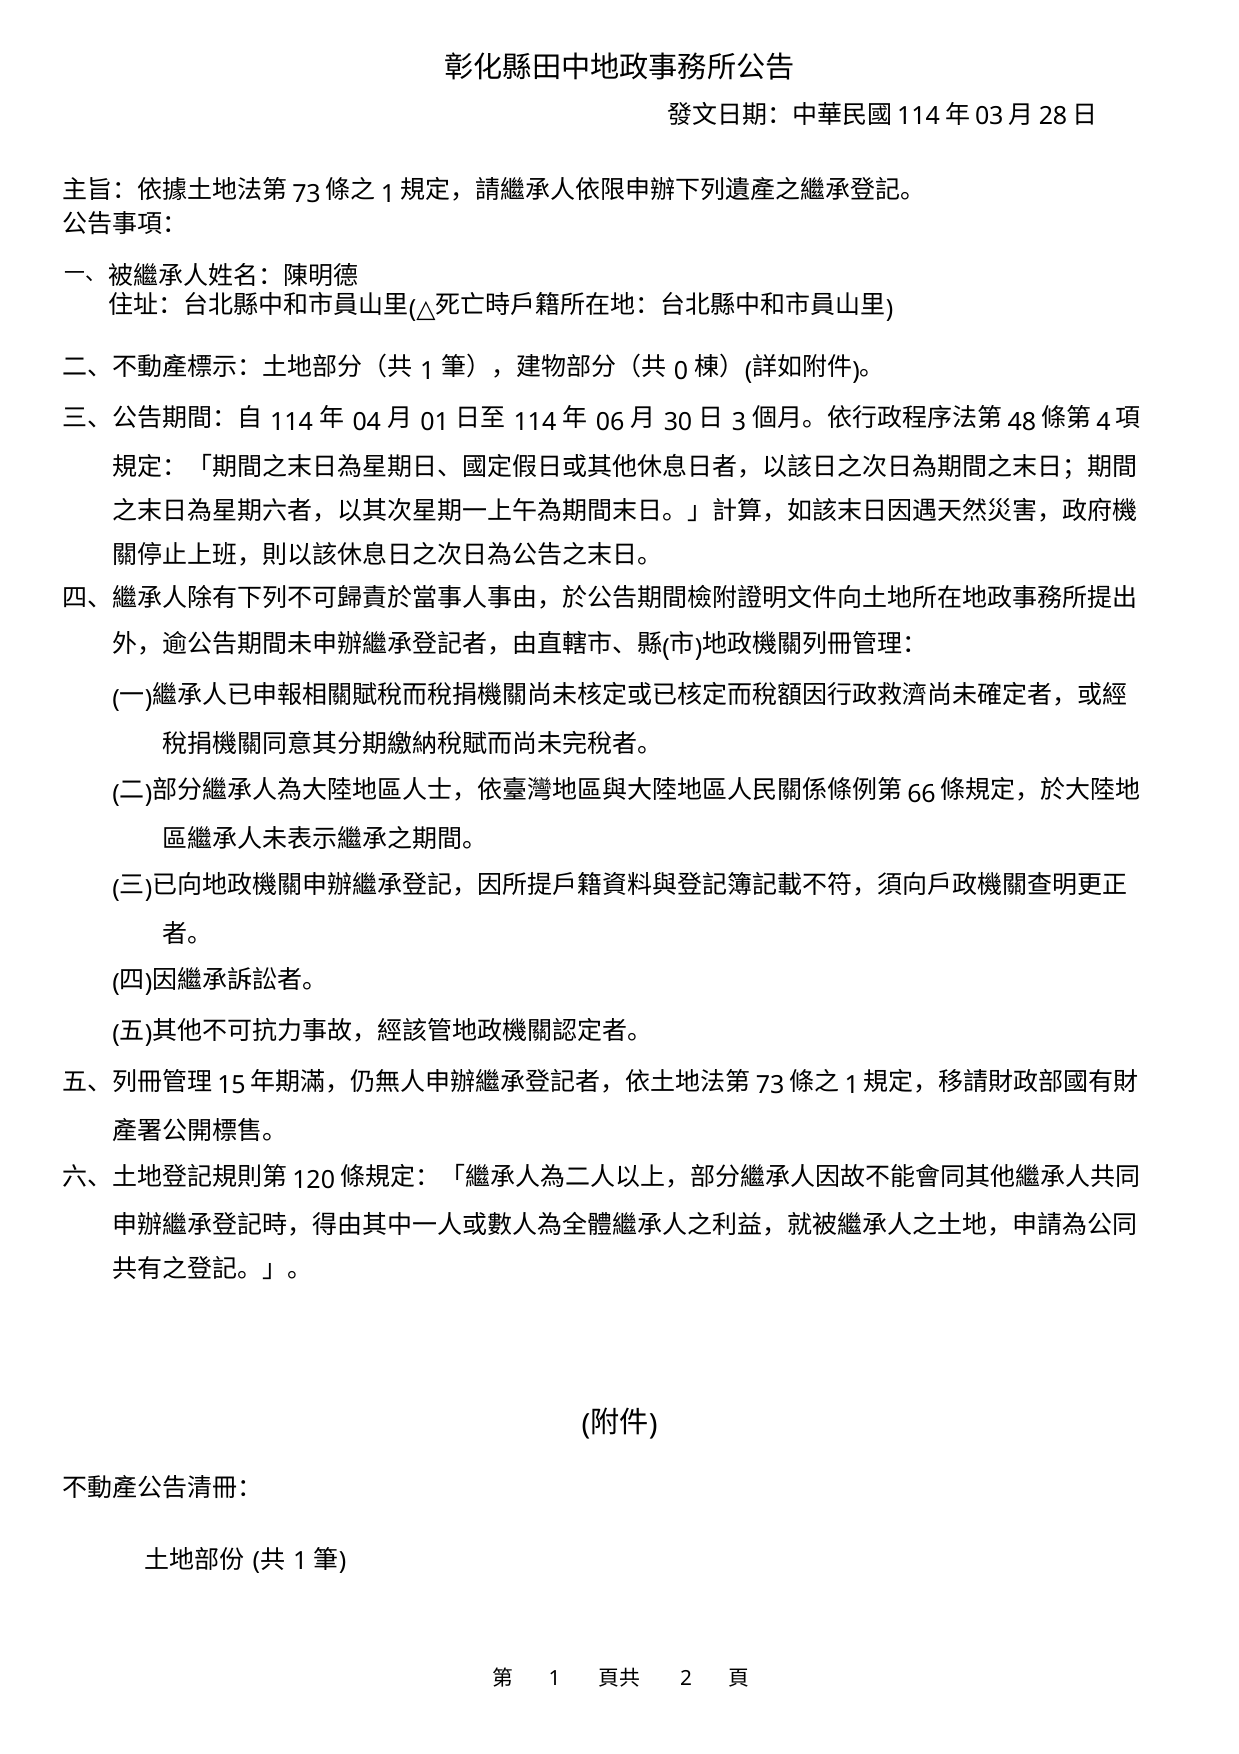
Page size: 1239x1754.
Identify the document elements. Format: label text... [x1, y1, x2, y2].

table_cell [62, 1352, 109, 1392]
table_cell [1177, 41, 1239, 94]
table_cell [1177, 1526, 1239, 1597]
table_cell [62, 95, 109, 135]
table_cell [109, 95, 482, 135]
table_cell [523, 1352, 585, 1392]
table_cell 主旨：依據土地法第73條之1規定，請繼承人依限申辦下列遺產之繼承登記。 公告事項： [62, 176, 1177, 261]
table_cell [62, 1598, 109, 1657]
table_cell [62, 135, 109, 176]
table_cell [109, 135, 482, 176]
table_header [62, 0, 109, 41]
table_cell 2 [653, 1658, 718, 1698]
table_header [0, 0, 62, 41]
table_cell [523, 95, 585, 135]
table_cell [1177, 95, 1239, 135]
table_cell [523, 1598, 585, 1657]
table_cell 被繼承人姓名：陳明德 住址：台北縣中和市員山里(△死亡時戶籍所在地：台北縣中和市員山里) [109, 261, 1177, 353]
table_cell [483, 95, 523, 135]
table_cell [759, 1598, 1177, 1657]
table_cell [0, 216, 62, 261]
table_cell [1177, 1658, 1239, 1698]
table_cell [0, 1352, 62, 1392]
table_cell [523, 135, 585, 176]
table_cell 1 [523, 1658, 585, 1698]
table_cell [667, 1352, 718, 1392]
table_cell [483, 1598, 523, 1657]
table_cell 頁共 [585, 1658, 653, 1698]
table_cell 頁 [718, 1658, 759, 1698]
table_cell [759, 1658, 1177, 1698]
table_header [653, 0, 667, 41]
table_cell [667, 135, 718, 176]
table_header [109, 0, 482, 41]
table_header [718, 0, 759, 41]
table_cell [62, 312, 109, 353]
table_cell [718, 1352, 759, 1392]
table_cell [0, 41, 62, 94]
table_header [1177, 0, 1239, 41]
table_cell [0, 1392, 62, 1453]
table_cell [62, 1658, 109, 1698]
table_cell [1177, 1392, 1239, 1453]
table_cell [653, 95, 667, 135]
table_cell [1177, 312, 1239, 353]
table_cell [0, 1526, 62, 1597]
table_cell [653, 135, 667, 176]
table_cell [1177, 216, 1239, 261]
table_header [585, 0, 653, 41]
table_cell [585, 135, 653, 176]
table_cell [483, 1352, 523, 1392]
table_cell [759, 135, 1177, 176]
table_cell [653, 1598, 667, 1657]
table_cell [759, 1352, 1177, 1392]
table_cell [109, 1598, 482, 1657]
table_cell [718, 135, 759, 176]
table_cell [0, 135, 62, 176]
table_cell [0, 261, 62, 312]
table_cell [0, 95, 62, 135]
table_cell [1177, 1352, 1239, 1392]
table_cell [109, 1658, 482, 1698]
table_cell [0, 1454, 62, 1526]
table_cell [1177, 135, 1239, 176]
table_cell 發文日期：中華民國114年03月28日 [667, 95, 1177, 135]
table_header [667, 0, 718, 41]
table_cell [0, 312, 62, 353]
table_cell [585, 95, 653, 135]
table_cell 一、 [62, 261, 109, 312]
table_header [483, 0, 523, 41]
table_cell [0, 1658, 62, 1698]
table_cell [1177, 261, 1239, 312]
table_cell [483, 135, 523, 176]
table_cell [0, 353, 62, 1352]
table_cell [1177, 353, 1239, 1352]
table_cell [1177, 176, 1239, 216]
table_cell [0, 176, 62, 216]
table_cell 土地部份 (共 1 筆) [62, 1526, 1177, 1597]
table_cell [0, 1598, 62, 1657]
table_cell [1177, 1598, 1239, 1657]
table_cell [653, 1352, 667, 1392]
table_cell 彰化縣田中地政事務所公告 [62, 41, 1177, 94]
table_cell 不動產公告清冊： [62, 1454, 1177, 1526]
table_cell 第 [483, 1658, 523, 1698]
table_cell [718, 1598, 759, 1657]
table_cell (附件) [62, 1392, 1177, 1453]
table_cell [667, 1598, 718, 1657]
table_header [523, 0, 585, 41]
table_cell [1177, 1454, 1239, 1526]
table_cell [109, 1352, 482, 1392]
table_cell [585, 1352, 653, 1392]
table_cell [585, 1598, 653, 1657]
table_header [759, 0, 1177, 41]
table_cell 二、不動產標示：土地部分（共 1 筆），建物部分（共 0 棟）(詳如附件)。 三、公告期間：自 114 年 04 月 01 日至 114 年 06 月 30 日 3 個月。依行政程序法第48條第4項 規定：「期間之末日為星期日、國定假日或其他休息日者，以該日之次日為期間之末日；期間 之末日為星期六者，以其次星期一上午為期間末日。」計算，如該末日因遇天然災害，政府機 關停止上班，則以該休息日之次日為公告之末日。 四、繼承人除有下列不可歸責於當事人事由，於公告期間檢附證明文件向土地所在地政事務所提出 外，逾公告期間未申辦繼承登記者，由直轄市、縣(市)地政機關列冊管理： (一)繼承人已申報相關賦稅而稅捐機關尚未核定或已核定而稅額因行政救濟尚未確定者，或經 稅捐機關同意其分期繳納稅賦而尚未完稅者。 (二)部分繼承人為大陸地區人士，依臺灣地區與大陸地區人民關係條例第66條規定，於大陸地 區繼承人未表示繼承之期間。 (三)已向地政機關申辦繼承登記，因所提戶籍資料與登記簿記載不符，須向戶政機關查明更正 者。 (四)因繼承訴訟者。 (五)其他不可抗力事故，經該管地政機關認定者。 五、列冊管理15年期滿，仍無人申辦繼承登記者，依土地法第73條之1規定，移請財政部國有財 產署公開標售。 六、土地登記規則第120條規定：「繼承人為二人以上，部分繼承人因故不能會同其他繼承人共同 申辦繼承登記時，得由其中一人或數人為全體繼承人之利益，就被繼承人之土地，申請為公同 共有之登記。」。 [62, 353, 1177, 1352]
